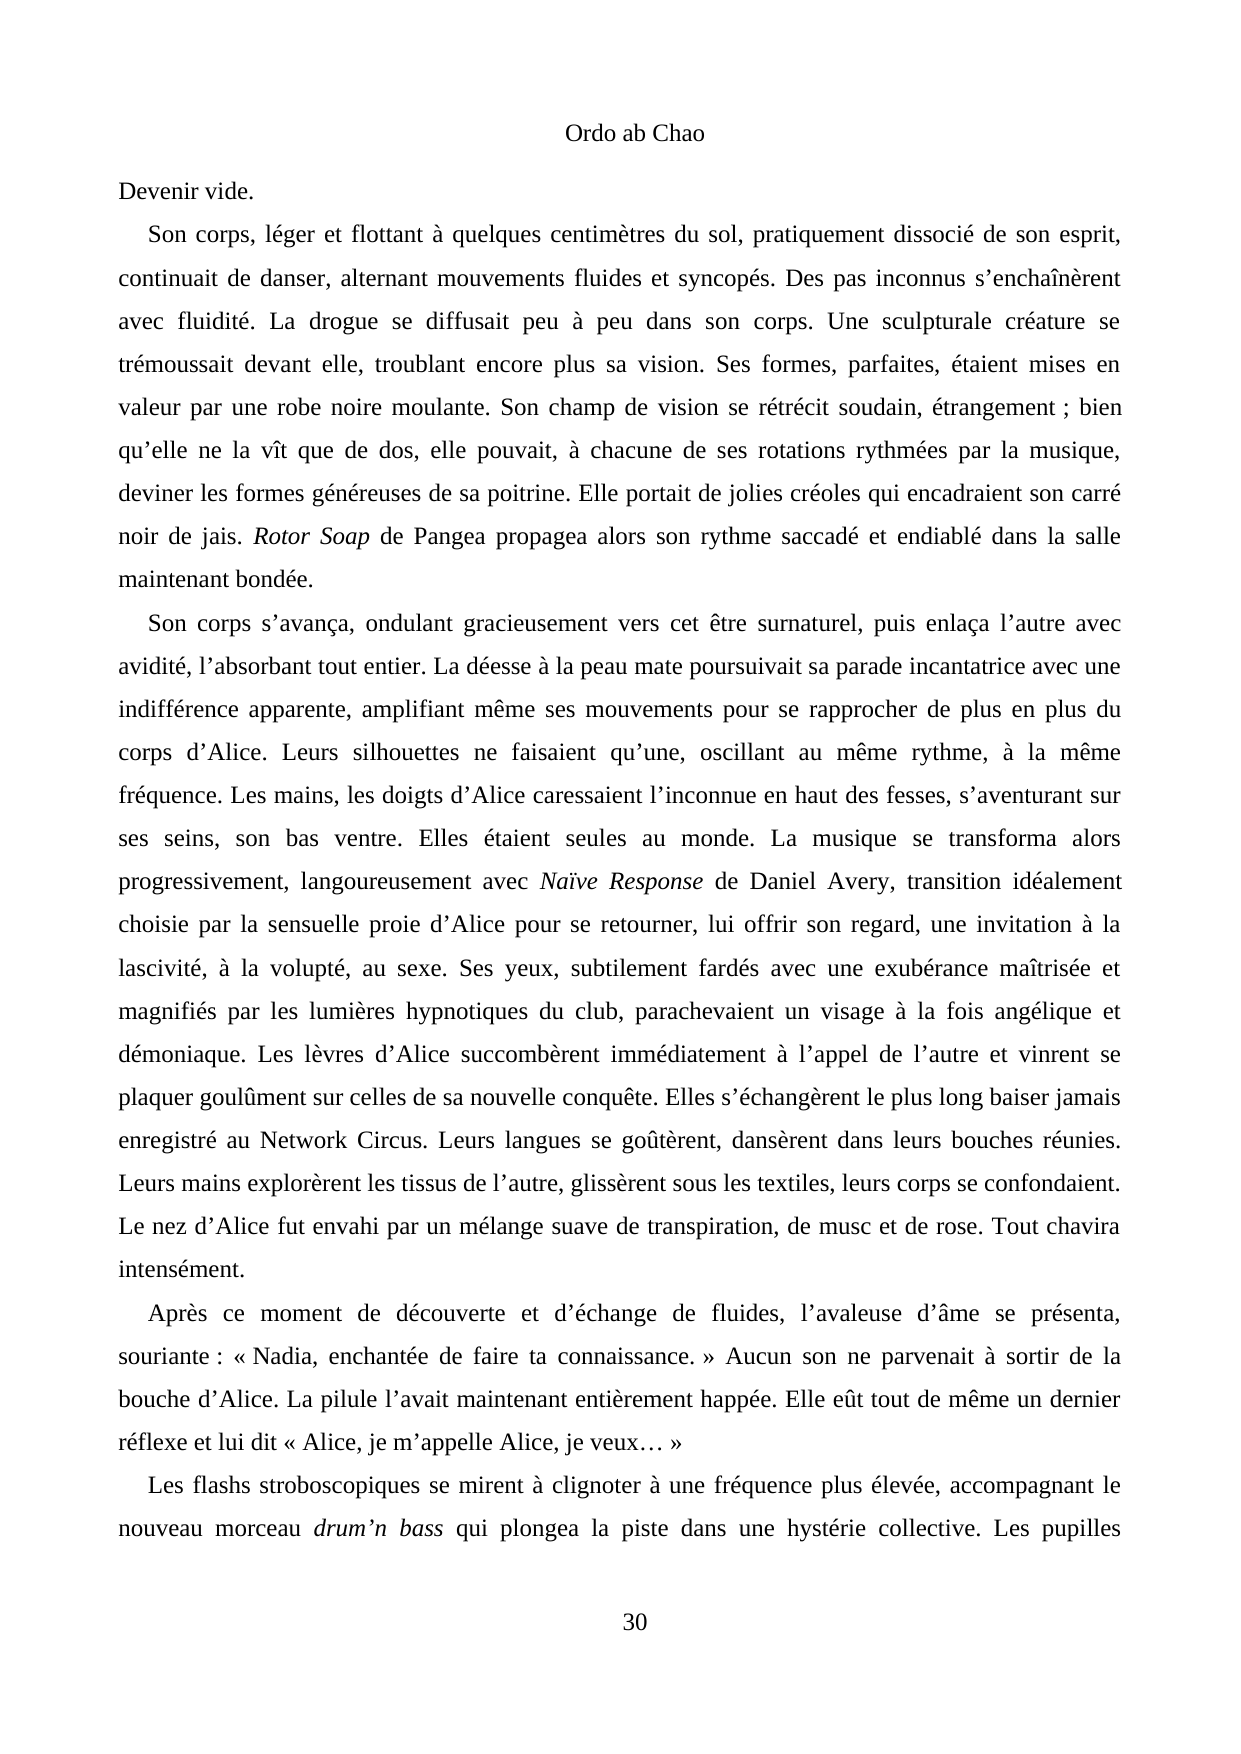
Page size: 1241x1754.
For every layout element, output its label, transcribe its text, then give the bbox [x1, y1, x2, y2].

text Son corps, léger et flottant à quelques centimètres du sol, pratiquement dissocié de son esprit, continuait de danser, alternant mouvements fluides et syncopés. Des pas inconnus s’enchaînèrent avec fluidité. La drogue se diffusait peu à peu dans son corps. Une sculpturale créature se trémoussait devant elle, troublant encore plus sa vision. Ses formes, parfaites, étaient mises en valeur par une robe noire moulante. Son champ de vision se rétrécit soudain, étrangement ; bien qu’elle ne la vît que de dos, elle pouvait, à chacune de ses rotations rythmées par la musique, deviner les formes généreuses de sa poitrine. Elle portait de jolies créoles qui encadraient son carré noir de jais. Rotor Soap de Pangea propagea alors son rythme saccadé et endiablé dans la salle maintenant bondée. [118, 219, 1122, 593]
text Après ce moment de découverte et d’échange de fluides, l’avaleuse d’âme se présenta, souriante : « Nadia, enchantée de faire ta connaissance. » Aucun son ne parvenait à sortir de la bouche d’Alice. La pilule l’avait maintenant entièrement happée. Elle eût tout de même un dernier réflexe et lui dit « Alice, je m’appelle Alice, je veux… » [118, 1298, 1122, 1456]
text Son corps s’avança, ondulant gracieusement vers cet être surnaturel, puis enlaça l’autre avec avidité, l’absorbant tout entier. La déesse à la peau mate poursuivait sa parade incantatrice avec une indifférence apparente, amplifiant même ses mouvements pour se rapprocher de plus en plus du corps d’Alice. Leurs silhouettes ne faisaient qu’une, oscillant au même rythme, à la même fréquence. Les mains, les doigts d’Alice caressaient l’inconnue en haut des fesses, s’aventurant sur ses seins, son bas ventre. Elles étaient seules au monde. La musique se transforma alors progressivement, langoureusement avec Naïve Response de Daniel Avery, transition idéalement choisie par la sensuelle proie d’Alice pour se retourner, lui offrir son regard, une invitation à la lascivité, à la volupté, au sexe. Ses yeux, subtilement fardés avec une exubérance maîtrisée et magnifiés par les lumières hypnotiques du club, parachevaient un visage à la fois angélique et démoniaque. Les lèvres d’Alice succombèrent immédiatement à l’appel de l’autre et vinrent se plaquer goulûment sur celles de sa nouvelle conquête. Elles s’échangèrent le plus long baiser jamais enregistré au Network Circus. Leurs langues se goûtèrent, dansèrent dans leurs bouches réunies. Leurs mains explorèrent les tissus de l’autre, glissèrent sous les textiles, leurs corps se confondaient. Le nez d’Alice fut envahi par un mélange suave de transpiration, de musc et de rose. Tout chavira intensément. [118, 608, 1122, 1283]
text Les flashs stroboscopiques se mirent à clignoter à une fréquence plus élevée, accompagnant le nouveau morceau drum’n bass qui plongea la piste dans une hystérie collective. Les pupilles [118, 1470, 1122, 1542]
text Devenir vide. [118, 176, 1122, 205]
